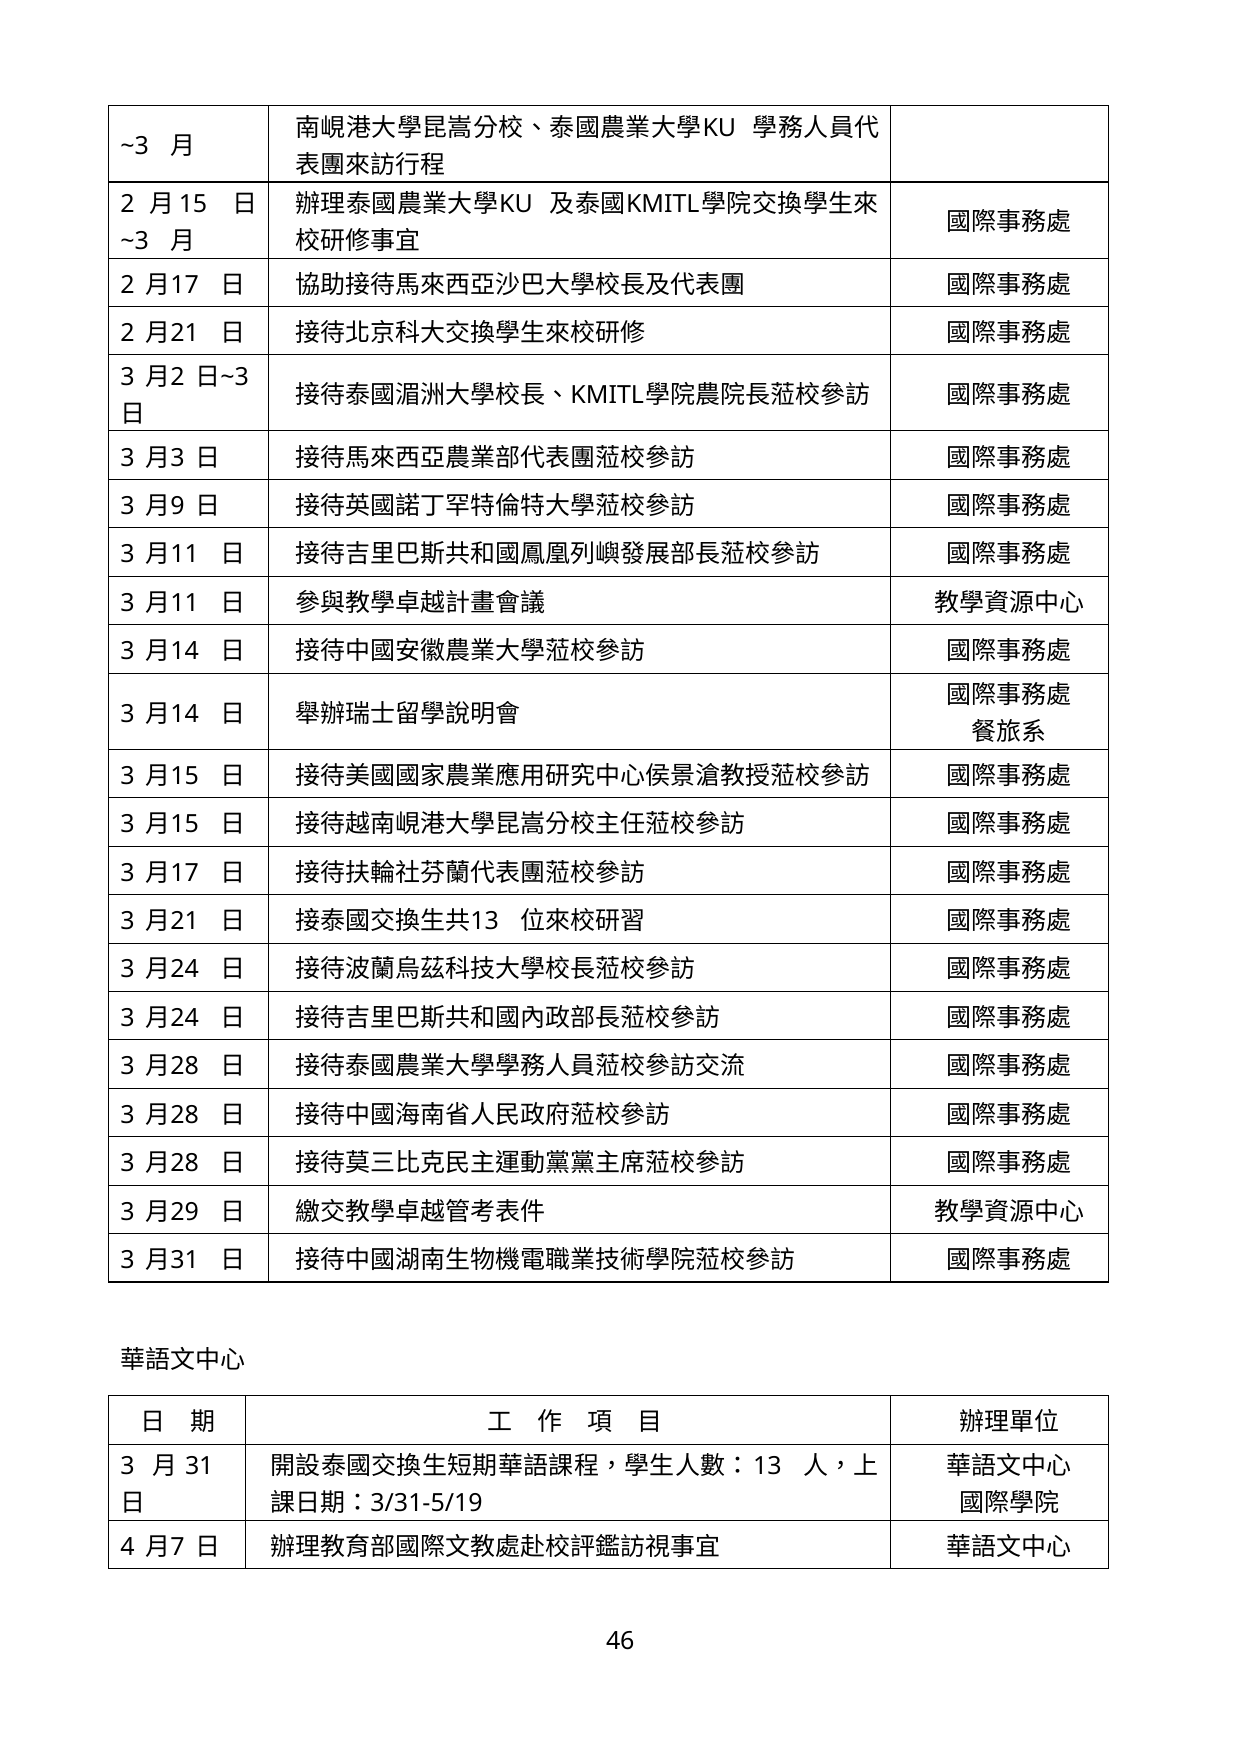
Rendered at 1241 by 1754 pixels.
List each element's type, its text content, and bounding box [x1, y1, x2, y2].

table_cell 接待中國安徽農業大學蒞校參訪 [269, 625, 890, 673]
table_header 工 作 項 目 [246, 1396, 890, 1443]
table_cell 2月15日~3月 [109, 183, 268, 257]
table_cell 3月11日 [109, 528, 268, 576]
table_cell 接待中國海南省人民政府蒞校參訪 [269, 1089, 890, 1136]
table_cell 3月24日 [109, 944, 268, 991]
table_cell 國際事務處 [891, 625, 1108, 673]
table_cell 辦理泰國農業大學KU及泰國KMITL學院交換學生來校研修事宜 [269, 183, 890, 257]
table_cell 接待中國湖南生物機電職業技術學院蒞校參訪 [269, 1234, 890, 1281]
table_cell 3月14日 [109, 625, 268, 673]
table_cell 參與教學卓越計畫會議 [269, 577, 890, 624]
table_cell 3月24日 [109, 992, 268, 1039]
table_cell 國際事務處 [891, 1040, 1108, 1088]
table_cell 國際事務處 [891, 1089, 1108, 1136]
table_cell 3月2日~3日 [109, 355, 268, 430]
table_cell 接待英國諾丁罕特倫特大學蒞校參訪 [269, 480, 890, 527]
table_cell 接待泰國湄洲大學校長、KMITL學院農院長蒞校參訪 [269, 355, 890, 430]
table_cell 國際事務處 [891, 944, 1108, 991]
table_cell 舉辦瑞士留學說明會 [269, 674, 890, 749]
table_cell 教學資源中心 [891, 1186, 1108, 1233]
table_cell 3月9日 [109, 480, 268, 527]
table_cell 3月15日 [109, 750, 268, 797]
table_cell 國際事務處 [891, 1234, 1108, 1281]
table_cell 國際事務處 [891, 528, 1108, 576]
table_cell 國際事務處 [891, 992, 1108, 1039]
table_cell 國際事務處 [891, 307, 1108, 354]
table_cell 接待越南峴港大學昆嵩分校主任蒞校參訪 [269, 798, 890, 846]
table_cell 接待波蘭烏茲科技大學校長蒞校參訪 [269, 944, 890, 991]
table_cell 3月11日 [109, 577, 268, 624]
table_cell 2月21日 [109, 307, 268, 354]
table_cell 3月15日 [109, 798, 268, 846]
table_cell 3月21日 [109, 895, 268, 942]
table_cell 國際事務處 餐旅系 [891, 674, 1108, 749]
table_cell 繳交教學卓越管考表件 [269, 1186, 890, 1233]
table_cell [891, 106, 1108, 181]
table_cell 接待莫三比克民主運動黨黨主席蒞校參訪 [269, 1137, 890, 1184]
table_cell 接待北京科大交換學生來校研修 [269, 307, 890, 354]
text 華語文中心 [120, 1339, 1120, 1376]
table_cell 國際事務處 [891, 259, 1108, 306]
table_cell 華語文中心 [891, 1521, 1108, 1568]
table_cell 接待扶輪社芬蘭代表團蒞校參訪 [269, 847, 890, 894]
table_cell 國際事務處 [891, 431, 1108, 479]
table_cell 國際事務處 [891, 355, 1108, 430]
table_cell 華語文中心 國際學院 [891, 1445, 1108, 1519]
table_cell 國際事務處 [891, 480, 1108, 527]
table_cell 接待泰國農業大學學務人員蒞校參訪交流 [269, 1040, 890, 1088]
table_cell 接待吉里巴斯共和國內政部長蒞校參訪 [269, 992, 890, 1039]
table_cell 國際事務處 [891, 847, 1108, 894]
table_cell 2月17日 [109, 259, 268, 306]
table_cell 接待馬來西亞農業部代表團蒞校參訪 [269, 431, 890, 479]
table_cell 3月29日 [109, 1186, 268, 1233]
table_cell 3月17日 [109, 847, 268, 894]
table_cell 開設泰國交換生短期華語課程，學生人數：13人，上課日期：3/31-5/19 [246, 1445, 890, 1519]
table_cell 接待美國國家農業應用研究中心侯景滄教授蒞校參訪 [269, 750, 890, 797]
table_cell 南峴港大學昆嵩分校、泰國農業大學KU學務人員代表團來訪行程 [269, 106, 890, 181]
table_cell 國際事務處 [891, 183, 1108, 257]
table_cell 國際事務處 [891, 750, 1108, 797]
table_cell 3月31日 [109, 1445, 245, 1519]
table_cell 3月31日 [109, 1234, 268, 1281]
table_cell ~3月 [109, 106, 268, 181]
table_cell 協助接待馬來西亞沙巴大學校長及代表團 [269, 259, 890, 306]
table_cell 3月28日 [109, 1137, 268, 1184]
table_header 日 期 [109, 1396, 245, 1443]
table_cell 4月7日 [109, 1521, 245, 1568]
table_cell 國際事務處 [891, 798, 1108, 846]
table_cell 國際事務處 [891, 1137, 1108, 1184]
table_cell 國際事務處 [891, 895, 1108, 942]
table_cell 3月28日 [109, 1040, 268, 1088]
table_cell 教學資源中心 [891, 577, 1108, 624]
table_header 辦理單位 [891, 1396, 1108, 1443]
table_cell 3月28日 [109, 1089, 268, 1136]
table_cell 辦理教育部國際文教處赴校評鑑訪視事宜 [246, 1521, 890, 1568]
table_cell 接待吉里巴斯共和國鳳凰列嶼發展部長蒞校參訪 [269, 528, 890, 576]
table_cell 3月3日 [109, 431, 268, 479]
table_cell 接泰國交換生共13位來校研習 [269, 895, 890, 942]
table_cell 3月14日 [109, 674, 268, 749]
